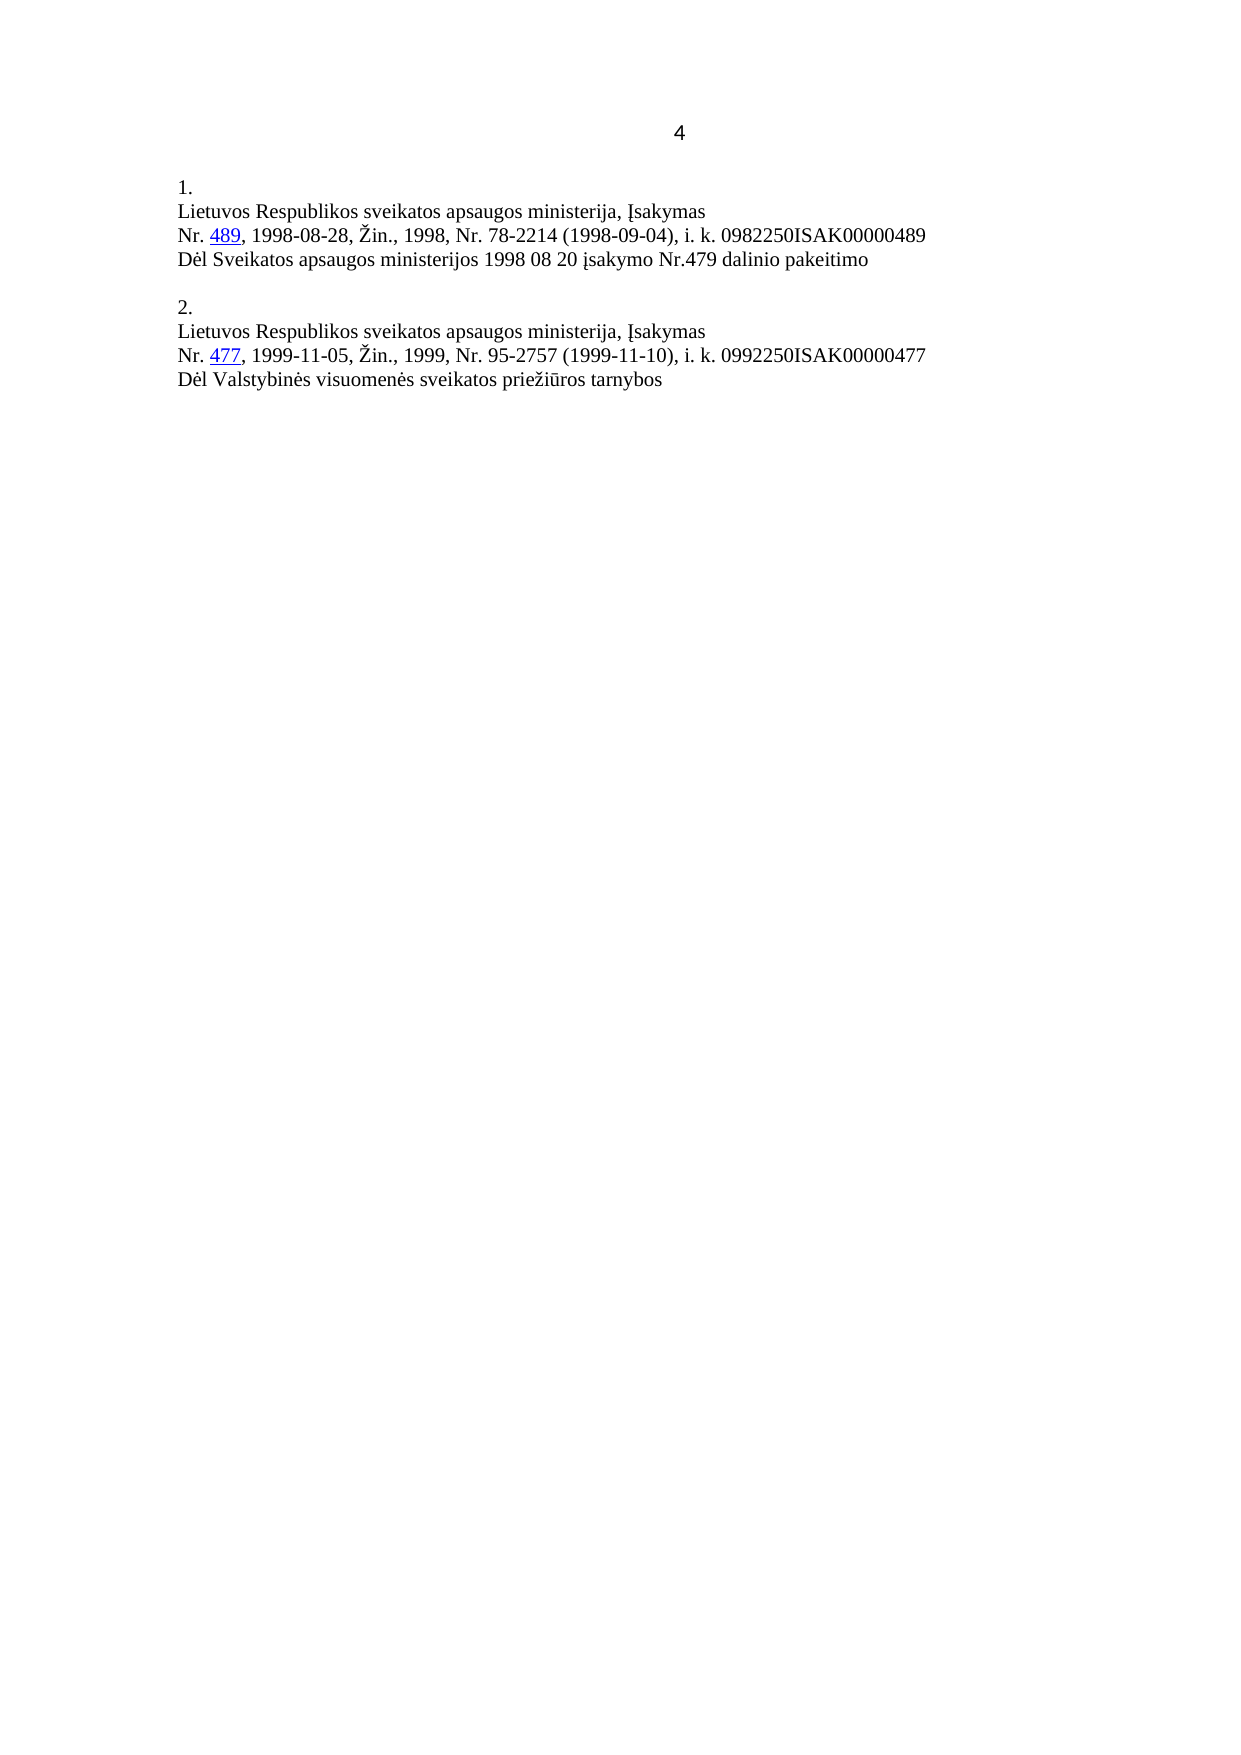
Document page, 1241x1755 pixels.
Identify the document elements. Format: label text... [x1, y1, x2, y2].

text Dėl Sveikatos apsaugos ministerijos 1998 08 20 įsakymo Nr.479 dalinio pakeitimo [177, 247, 1181, 271]
text Dėl Valstybinės visuomenės sveikatos priežiūros tarnybos [177, 367, 1181, 391]
text Nr. 477, 1999-11-05, Žin., 1999, Nr. 95-2757 (1999-11-10), i. k. 0992250ISAK00000477 [177, 343, 1181, 367]
text Nr. 489, 1998-08-28, Žin., 1998, Nr. 78-2214 (1998-09-04), i. k. 0982250ISAK00000489 [177, 223, 1181, 247]
text Lietuvos Respublikos sveikatos apsaugos ministerija, Įsakymas [177, 199, 1181, 223]
text 2. [177, 295, 1181, 319]
text 1. [177, 175, 1181, 199]
text Lietuvos Respublikos sveikatos apsaugos ministerija, Įsakymas [177, 319, 1181, 343]
